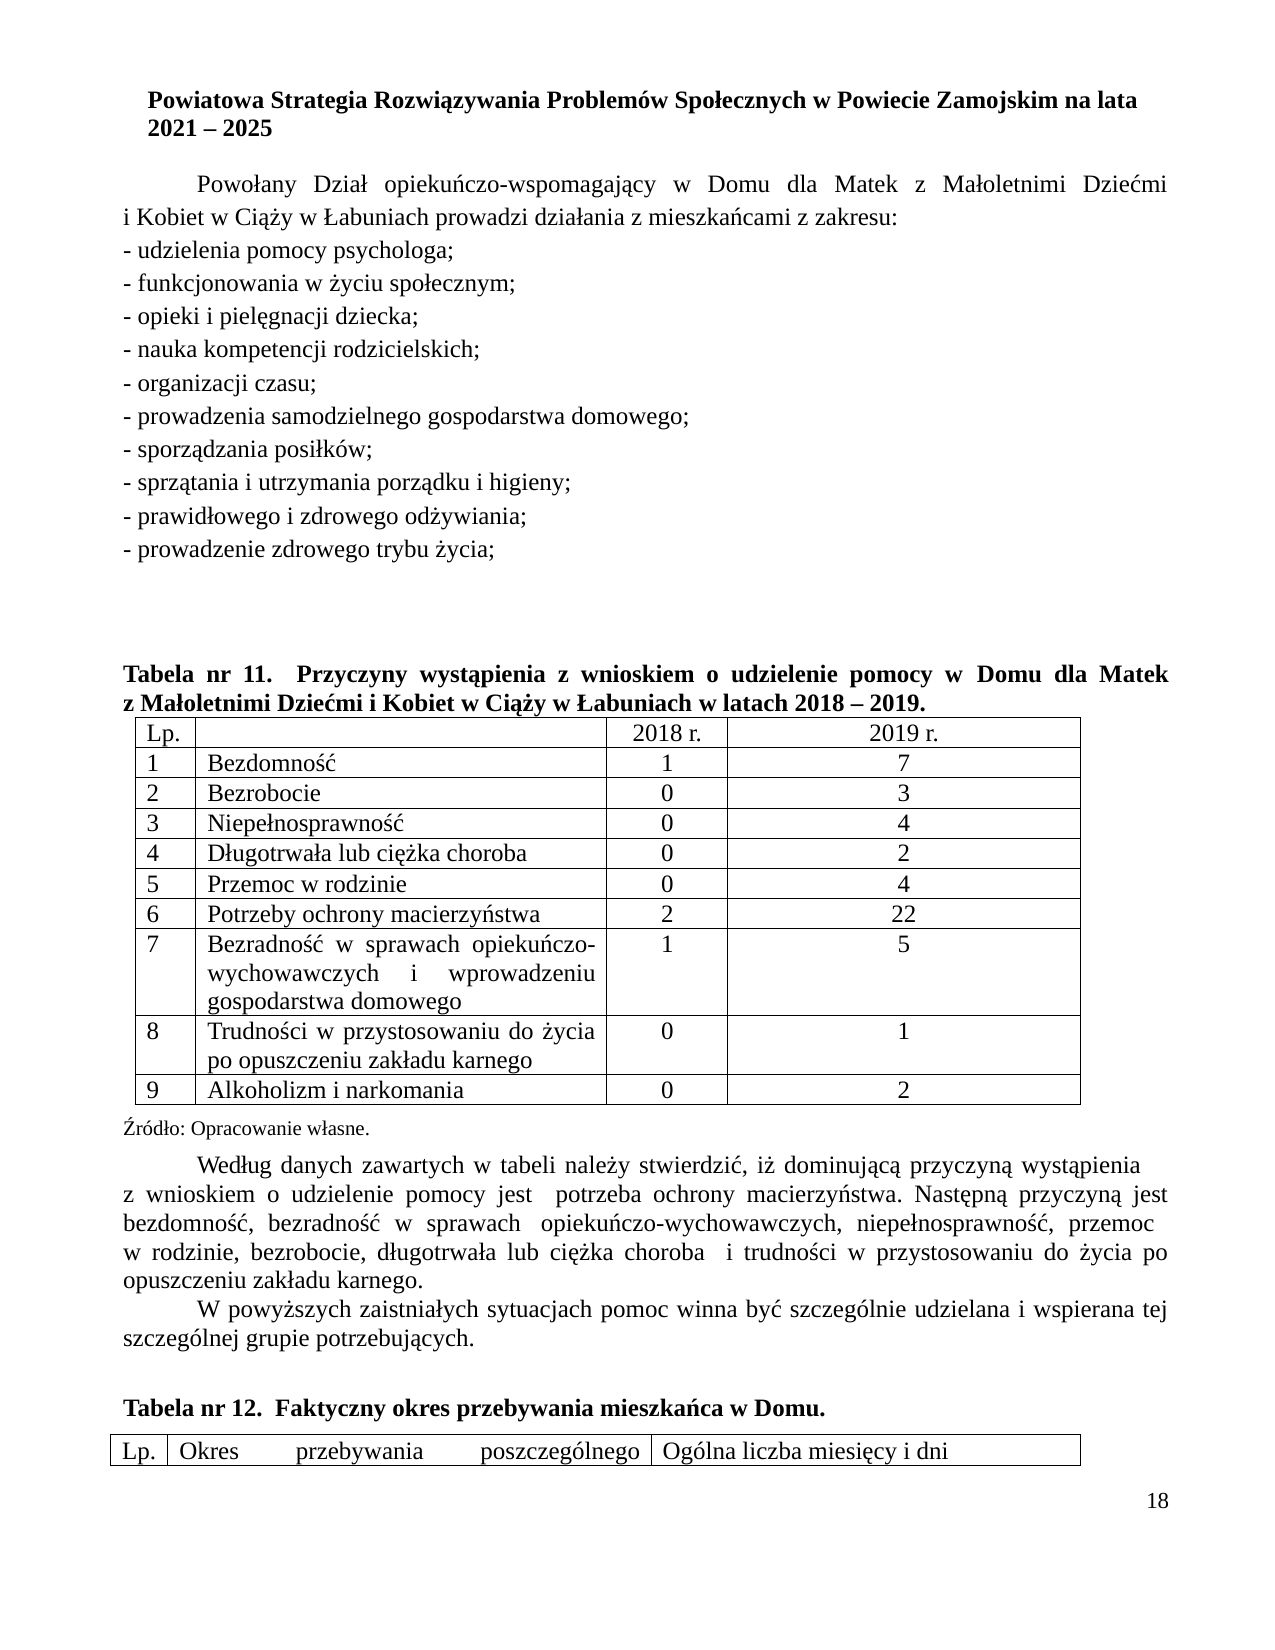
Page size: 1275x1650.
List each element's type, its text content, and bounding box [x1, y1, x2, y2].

table_cell 1 [136, 748, 195, 777]
table_cell 4 [136, 839, 195, 868]
table_cell Bezrobocie [196, 778, 606, 807]
table_cell Alkoholizm i narkomania [196, 1075, 606, 1104]
table_header Lp. [111, 1435, 167, 1465]
table_header Okres przebywania poszczególnego [168, 1435, 651, 1465]
table_cell Bezradność w sprawach opiekuńczo-wychowawczych i wprowadzeniu gospodarstwa domowego [196, 929, 606, 1015]
table_cell 3 [136, 809, 195, 837]
text Tabela nr 12. Faktyczny okres przebywania mieszkańca w Domu. [123, 1393, 1127, 1422]
text W powyższych zaistniałych sytuacjach pomoc winna być szczególnie udzielana i wspierana tej szczególnej grupie potrzebujących. [123, 1294, 1169, 1352]
table_cell 5 [728, 929, 1080, 1015]
table_cell 1 [607, 748, 727, 777]
table_cell 0 [607, 839, 727, 868]
table_cell 6 [136, 899, 195, 928]
table_cell Bezdomność [196, 748, 606, 777]
text Tabela nr 11. Przyczyny wystąpienia z wnioskiem o udzielenie pomocy w Domu dla Matek z Małoletnimi Dziećmi i Kobiet w Ciąży w Łabuniach w latach 2018 – 2019. [123, 659, 1169, 717]
table_cell 2 [607, 899, 727, 928]
table_cell 5 [136, 869, 195, 898]
text - prawidłowego i zdrowego odżywiania; [123, 501, 1169, 529]
table_cell 2 [136, 778, 195, 807]
table_cell 0 [607, 869, 727, 898]
table_cell Potrzeby ochrony macierzyństwa [196, 899, 606, 928]
text Źródło: Opracowanie własne. [123, 1116, 1127, 1140]
table_header Lp. [136, 718, 195, 747]
text - nauka kompetencji rodzicielskich; [123, 334, 1169, 363]
table_cell 0 [607, 1016, 727, 1074]
table_cell 0 [607, 1075, 727, 1104]
text Według danych zawartych w tabeli należy stwierdzić, iż dominującą przyczyną wystąpienia z wnioskiem o udzielenie pomocy jest potrzeba ochrony macierzyństwa. Następną przyczyną jest bezdomność, bezradność w sprawach opiekuńczo-wychowawczych, niepełnosprawność, przemoc w rodzinie, bezrobocie, długotrwała lub ciężka choroba i trudności w przystosowaniu do życia po opuszczeniu zakładu karnego. [123, 1150, 1169, 1294]
table_cell 4 [728, 809, 1080, 837]
table_header 2019 r. [728, 718, 1080, 747]
table_cell 8 [136, 1016, 195, 1074]
table_cell Przemoc w rodzinie [196, 869, 606, 898]
table_cell 1 [607, 929, 727, 1015]
table_cell 4 [728, 869, 1080, 898]
table_cell 2 [728, 839, 1080, 868]
table_header [196, 718, 606, 747]
table_cell 0 [607, 809, 727, 837]
table_cell 9 [136, 1075, 195, 1104]
text - sprzątania i utrzymania porządku i higieny; [123, 467, 1169, 496]
table_cell Niepełnosprawność [196, 809, 606, 837]
table_header 2018 r. [607, 718, 727, 747]
table_cell 7 [728, 748, 1080, 777]
table_cell 0 [607, 778, 727, 807]
table_cell Długotrwała lub ciężka choroba [196, 839, 606, 868]
text - prowadzenia samodzielnego gospodarstwa domowego; [123, 401, 1169, 430]
table_header Ogólna liczba miesięcy i dni [652, 1435, 1080, 1465]
table_cell 3 [728, 778, 1080, 807]
text - organizacji czasu; [123, 368, 1169, 397]
text - funkcjonowania w życiu społecznym; [123, 268, 1169, 297]
text - sporządzania posiłków; [123, 434, 1169, 463]
table_cell 22 [728, 899, 1080, 928]
table_cell 7 [136, 929, 195, 1015]
text - udzielenia pomocy psychologa; [123, 235, 1169, 264]
table_cell 1 [728, 1016, 1080, 1074]
table_cell Trudności w przystosowaniu do życia po opuszczeniu zakładu karnego [196, 1016, 606, 1074]
text - opieki i pielęgnacji dziecka; [123, 301, 1169, 330]
text - prowadzenie zdrowego trybu życia; [123, 534, 1169, 563]
table_cell 2 [728, 1075, 1080, 1104]
text Powołany Dział opiekuńczo-wspomagający w Domu dla Matek z Małoletnimi Dziećmi i Kobiet w Ciąży w Łabuniach prowadzi działania z mieszkańcami z zakresu: [123, 169, 1169, 230]
